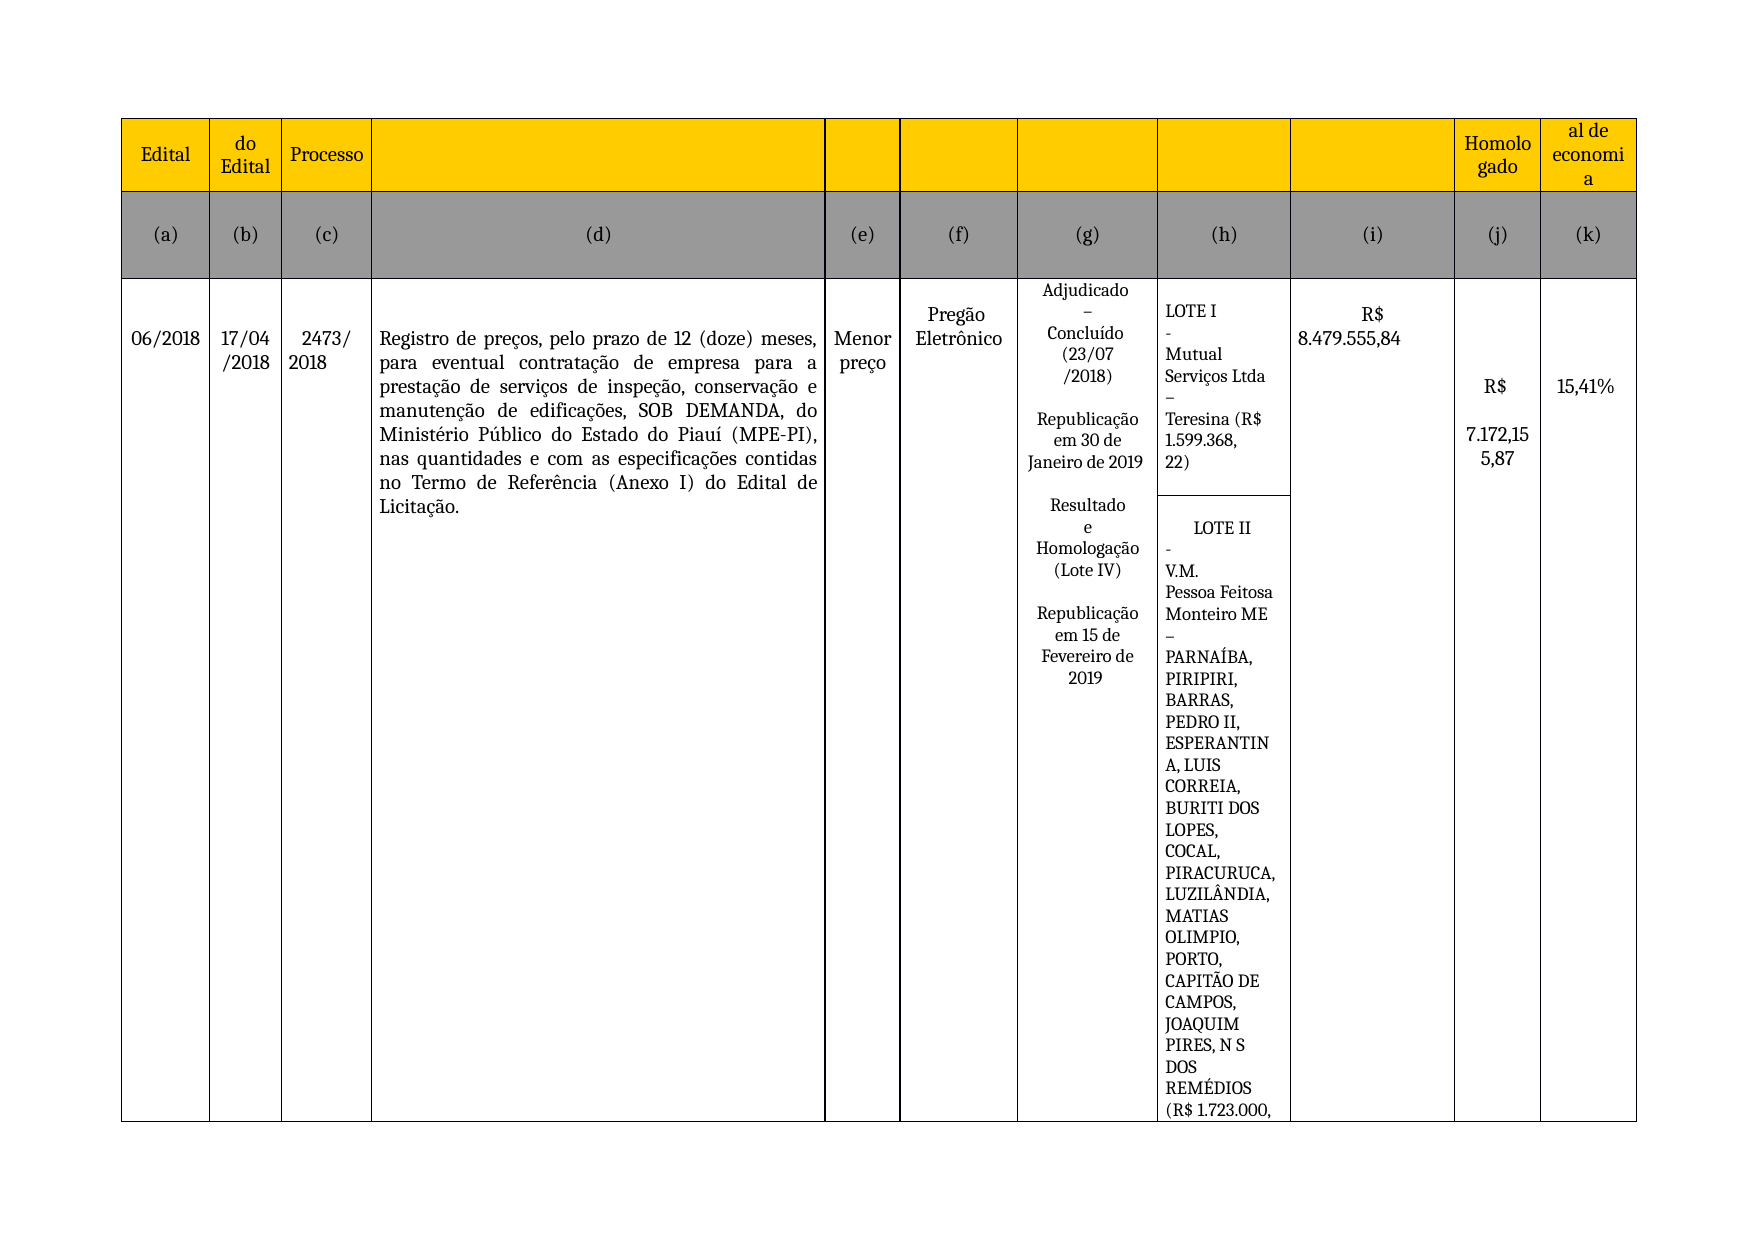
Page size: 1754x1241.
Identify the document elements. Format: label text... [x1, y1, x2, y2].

table_header [901, 119, 1017, 191]
table_header do Edital [210, 119, 281, 191]
table_header Homologado [1455, 119, 1540, 191]
table_cell Registro de preços, pelo prazo de 12 (doze) meses, para eventual contratação de empresa para a prestação de serviços de inspeção, conservação e manutenção de edificações, SOB DEMANDA, do Ministério Público do Estado do Piauí (MPE-PI), nas quantidades e com as especificações contidas no Termo de Referência (Anexo I) do Edital de Licitação. [372, 279, 824, 1121]
table_cell R$ 8.479.555,84 [1291, 279, 1454, 1121]
table_cell 17/04/2018 [210, 279, 281, 1121]
table_cell 06/2018 [122, 279, 209, 1121]
table_header [1018, 119, 1157, 191]
table_cell LOTE I - Mutual Serviços Ltda – Teresina (R$ 1.599.368, 22) [1158, 279, 1290, 495]
table_cell (k) [1541, 192, 1636, 278]
table_cell (j) [1455, 192, 1540, 278]
table_cell Pregão Eletrônico [901, 279, 1017, 1121]
table_header [826, 119, 899, 191]
table_cell Menor preço [826, 279, 899, 1121]
table_cell 2473/ 2018 [282, 279, 371, 1121]
table_cell (g) [1018, 192, 1157, 278]
table_cell 15,41% [1541, 279, 1636, 1121]
table_header Processo [282, 119, 371, 191]
table_cell (b) [210, 192, 281, 278]
table_cell LOTE II - V.M. Pessoa Feitosa Monteiro ME – PARNAÍBA, PIRIPIRI, BARRAS, PEDRO II, ESPERANTIN A, LUIS CORREIA, BURITI DOS LOPES, COCAL, PIRACURUCA, LUZILÂNDIA, MATIAS OLIMPIO, PORTO, CAPITÃO DE CAMPOS, JOAQUIM PIRES, N S DOS REMÉDIOS (R$ 1.723.000, [1158, 496, 1290, 1121]
table_cell (c) [282, 192, 371, 278]
table_cell (d) [372, 192, 824, 278]
table_cell (f) [901, 192, 1017, 278]
table_header [1158, 119, 1290, 191]
table_cell (h) [1158, 192, 1290, 278]
table_cell Adjudicado – Concluído (23/07 /2018) Republicação em 30 de Janeiro de 2019 Resultado e Homologação (Lote IV) Republicação em 15 de Fevereiro de 2019 [1018, 279, 1157, 1121]
table_header Edital [122, 119, 209, 191]
table_header [372, 119, 824, 191]
table_cell (i) [1291, 192, 1454, 278]
table_header al de economia [1541, 119, 1636, 191]
table_cell R$ 7.172,155,87 [1455, 279, 1540, 1121]
table_cell (a) [122, 192, 209, 278]
table_cell (e) [826, 192, 899, 278]
table_header [1291, 119, 1454, 191]
